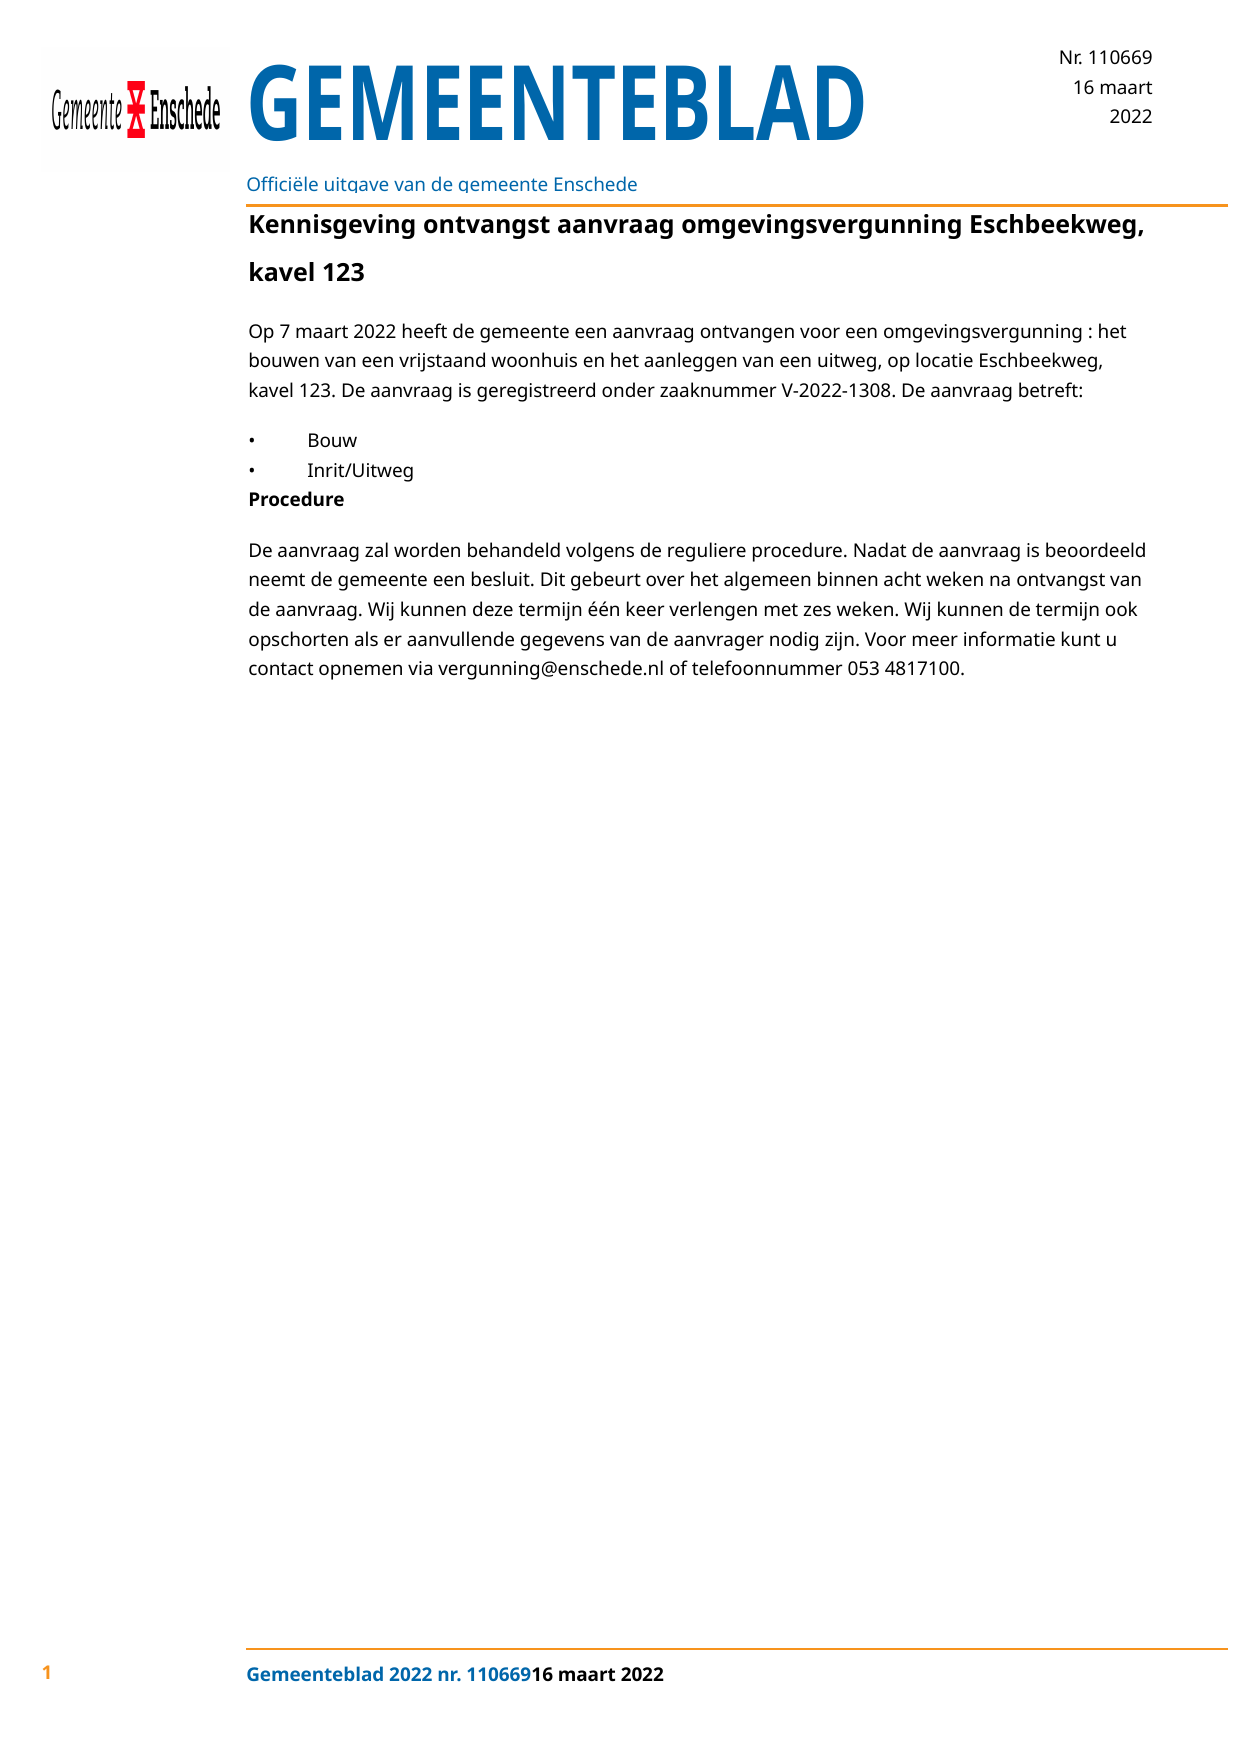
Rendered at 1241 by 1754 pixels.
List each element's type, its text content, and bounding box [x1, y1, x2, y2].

list Bouw [248, 427, 1152, 453]
text Op 7 maart 2022 heeft de gemeente een aanvraag ontvangen voor een omgevingsvergunning : het bouwen van een vrijstaand woonhuis en het aanleggen van een uitweg, op locatie Eschbeekweg, kavel 123. De aanvraag is geregistreerd onder zaaknummer V-2022-1308. De aanvraag betreft: [248, 318, 1152, 403]
text De aanvraag zal worden behandeld volgens de reguliere procedure. Nadat de aanvraag is beoordeeld neemt de gemeente een besluit. Dit gebeurt over het algemeen binnen acht weken na ontvangst van de aanvraag. Wij kunnen deze termijn één keer verlengen met zes weken. Wij kunnen de termijn ook opschorten als er aanvullende gegevens van de aanvrager nodig zijn. Voor meer informatie kunt u contact opnemen via vergunning@enschede.nl of telefoonnummer 053 4817100. [248, 537, 1152, 681]
text Procedure [248, 487, 1152, 512]
picture [41, 47, 231, 172]
list Inrit/Uitweg [248, 457, 1152, 483]
text Kennisgeving ontvangst aanvraag omgevingsvergunning Eschbeekweg, kavel 123 [248, 207, 1152, 288]
